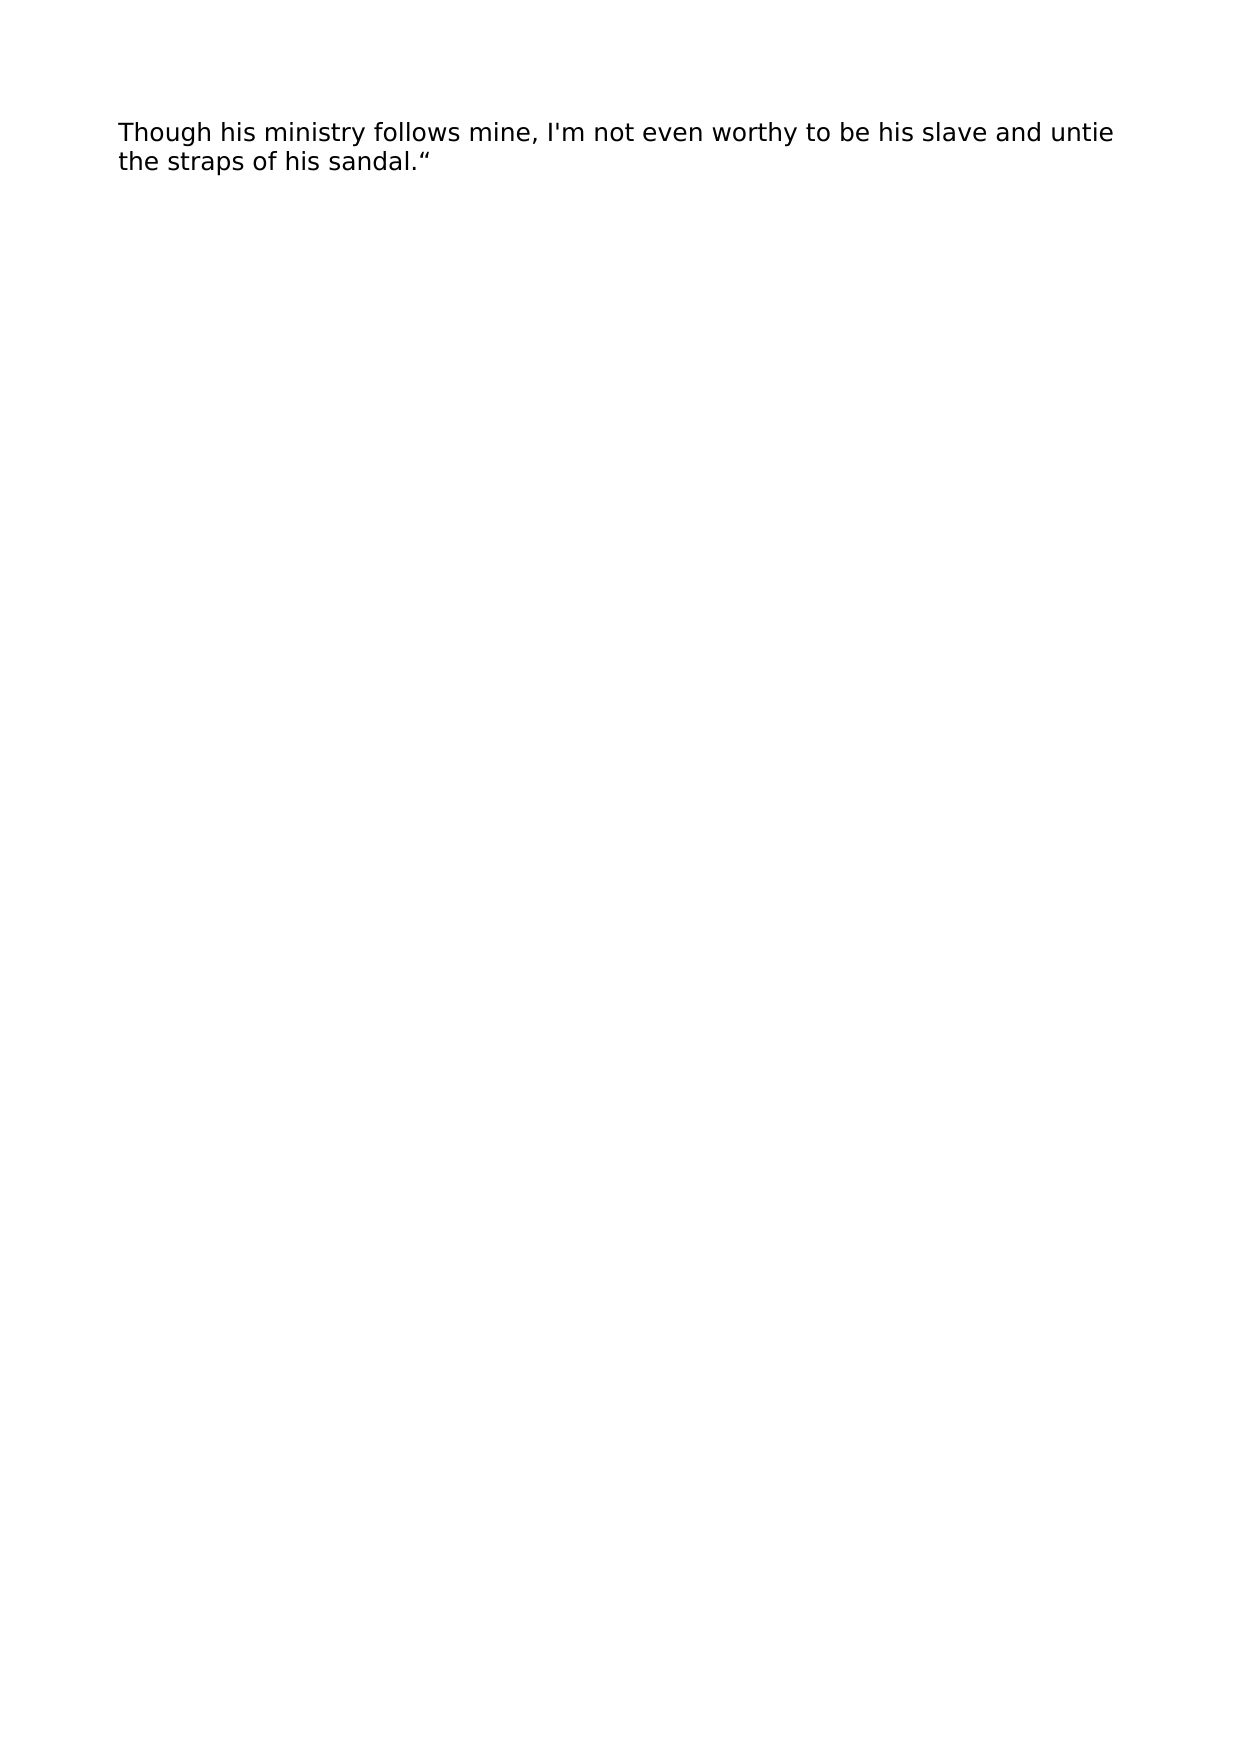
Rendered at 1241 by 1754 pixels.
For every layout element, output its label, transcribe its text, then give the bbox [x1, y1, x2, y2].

text Though his ministry follows mine, I'm not even worthy to be his slave and untie the straps of his sandal.“ [118, 118, 1122, 176]
